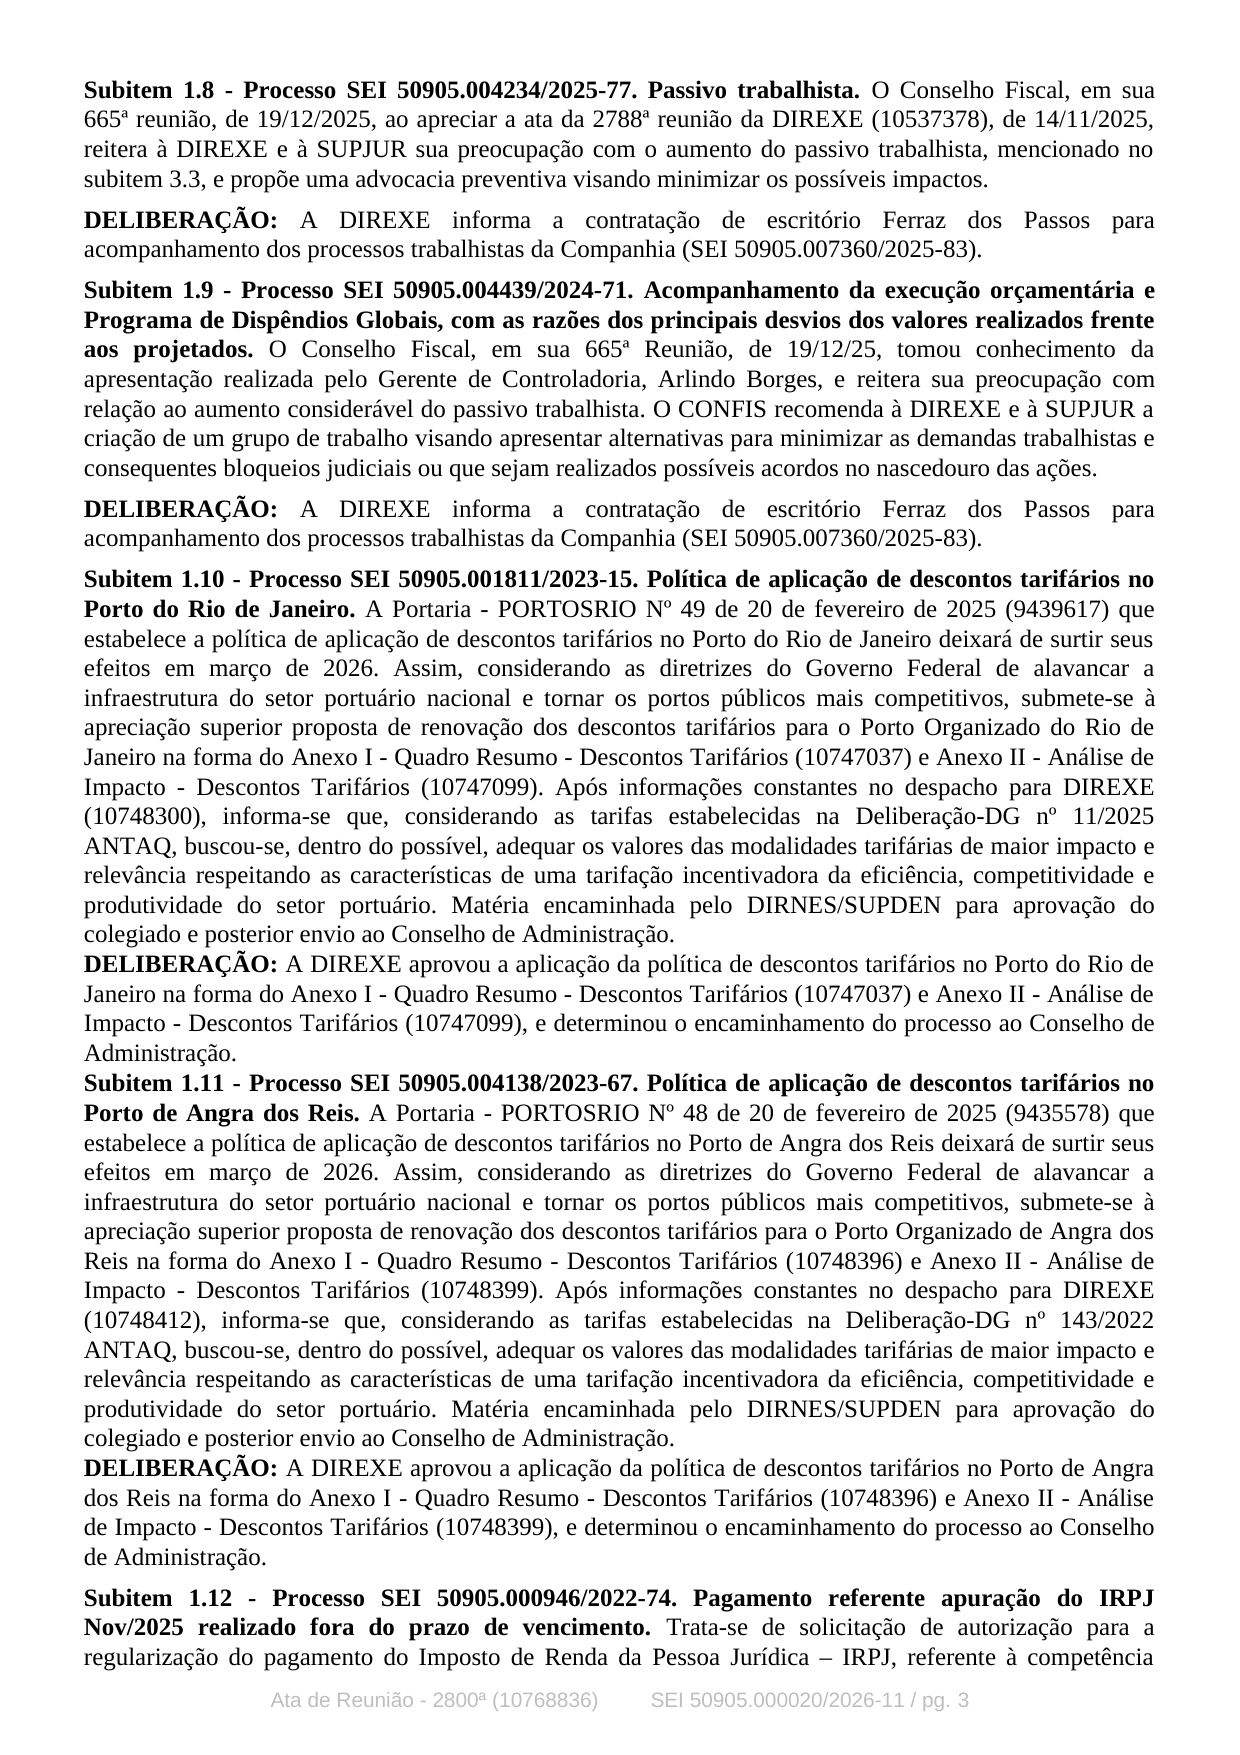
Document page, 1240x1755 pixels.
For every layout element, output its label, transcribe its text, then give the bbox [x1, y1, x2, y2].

text DELIBERAÇÃO: A DIREXE informa a contratação de escritório Ferraz dos Passos para acompanhamento dos processos trabalhistas da Companhia (SEI 50905.007360/2025-83). [84, 494, 1156, 552]
text Subitem 1.8 - Processo SEI 50905.004234/2025-77. Passivo trabalhista. O Conselho Fiscal, em sua 665ª reunião, de 19/12/2025, ao apreciar a ata da 2788ª reunião da DIREXE (10537378), de 14/11/2025, reitera à DIREXE e à SUPJUR sua preocupação com o aumento do passivo trabalhista, mencionado no subitem 3.3, e propõe uma advocacia preventiva visando minimizar os possíveis impactos. [84, 75, 1156, 192]
text DELIBERAÇÃO: A DIREXE informa a contratação de escritório Ferraz dos Passos para acompanhamento dos processos trabalhistas da Companhia (SEI 50905.007360/2025-83). [84, 205, 1156, 263]
text DELIBERAÇÃO: A DIREXE aprovou a aplicação da política de descontos tarifários no Porto de Angra dos Reis na forma do Anexo I - Quadro Resumo - Descontos Tarifários (10748396) e Anexo II - Análise de Impacto - Descontos Tarifários (10748399), e determinou o encaminhamento do processo ao Conselho de Administração. [84, 1453, 1156, 1571]
text Subitem 1.10 - Processo SEI 50905.001811/2023-15. Política de aplicação de descontos tarifários no Porto do Rio de Janeiro. A Portaria - PORTOSRIO Nº 49 de 20 de fevereiro de 2025 (9439617) que estabelece a política de aplicação de descontos tarifários no Porto do Rio de Janeiro deixará de surtir seus efeitos em março de 2026. Assim, considerando as diretrizes do Governo Federal de alavancar a infraestrutura do setor portuário nacional e tornar os portos públicos mais competitivos, submete-se à apreciação superior proposta de renovação dos descontos tarifários para o Porto Organizado do Rio de Janeiro na forma do Anexo I - Quadro Resumo - Descontos Tarifários (10747037) e Anexo II - Análise de Impacto - Descontos Tarifários (10747099). Após informações constantes no despacho para DIREXE (10748300), informa-se que, considerando as tarifas estabelecidas na Deliberação-DG nº 11/2025 ANTAQ, buscou-se, dentro do possível, adequar os valores das modalidades tarifárias de maior impacto e relevância respeitando as características de uma tarifação incentivadora da eficiência, competitividade e produtividade do setor portuário. Matéria encaminhada pelo DIRNES/SUPDEN para aprovação do colegiado e posterior envio ao Conselho de Administração. [84, 564, 1156, 948]
text Subitem 1.12 - Processo SEI 50905.000946/2022-74. Pagamento referente apuração do IRPJ Nov/2025 realizado fora do prazo de vencimento. Trata-se de solicitação de autorização para a regularização do pagamento do Imposto de Renda da Pessoa Jurídica – IRPJ, referente à competência [84, 1583, 1156, 1671]
text Subitem 1.9 - Processo SEI 50905.004439/2024-71. Acompanhamento da execução orçamentária e Programa de Dispêndios Globais, com as razões dos principais desvios dos valores realizados frente aos projetados. O Conselho Fiscal, em sua 665ª Reunião, de 19/12/25, tomou conhecimento da apresentação realizada pelo Gerente de Controladoria, Arlindo Borges, e reitera sua preocupação com relação ao aumento considerável do passivo trabalhista. O CONFIS recomenda à DIREXE e à SUPJUR a criação de um grupo de trabalho visando apresentar alternativas para minimizar as demandas trabalhistas e consequentes bloqueios judiciais ou que sejam realizados possíveis acordos no nascedouro das ações. [84, 275, 1156, 482]
text DELIBERAÇÃO: A DIREXE aprovou a aplicação da política de descontos tarifários no Porto do Rio de Janeiro na forma do Anexo I - Quadro Resumo - Descontos Tarifários (10747037) e Anexo II - Análise de Impacto - Descontos Tarifários (10747099), e determinou o encaminhamento do processo ao Conselho de Administração. [84, 949, 1156, 1067]
text Subitem 1.11 - Processo SEI 50905.004138/2023-67. Política de aplicação de descontos tarifários no Porto de Angra dos Reis. A Portaria - PORTOSRIO Nº 48 de 20 de fevereiro de 2025 (9435578) que estabelece a política de aplicação de descontos tarifários no Porto de Angra dos Reis deixará de surtir seus efeitos em março de 2026. Assim, considerando as diretrizes do Governo Federal de alavancar a infraestrutura do setor portuário nacional e tornar os portos públicos mais competitivos, submete-se à apreciação superior proposta de renovação dos descontos tarifários para o Porto Organizado de Angra dos Reis na forma do Anexo I - Quadro Resumo - Descontos Tarifários (10748396) e Anexo II - Análise de Impacto - Descontos Tarifários (10748399). Após informações constantes no despacho para DIREXE (10748412), informa-se que, considerando as tarifas estabelecidas na Deliberação-DG nº 143/2022 ANTAQ, buscou-se, dentro do possível, adequar os valores das modalidades tarifárias de maior impacto e relevância respeitando as características de uma tarifação incentivadora da eficiência, competitividade e produtividade do setor portuário. Matéria encaminhada pelo DIRNES/SUPDEN para aprovação do colegiado e posterior envio ao Conselho de Administração. [84, 1068, 1156, 1452]
